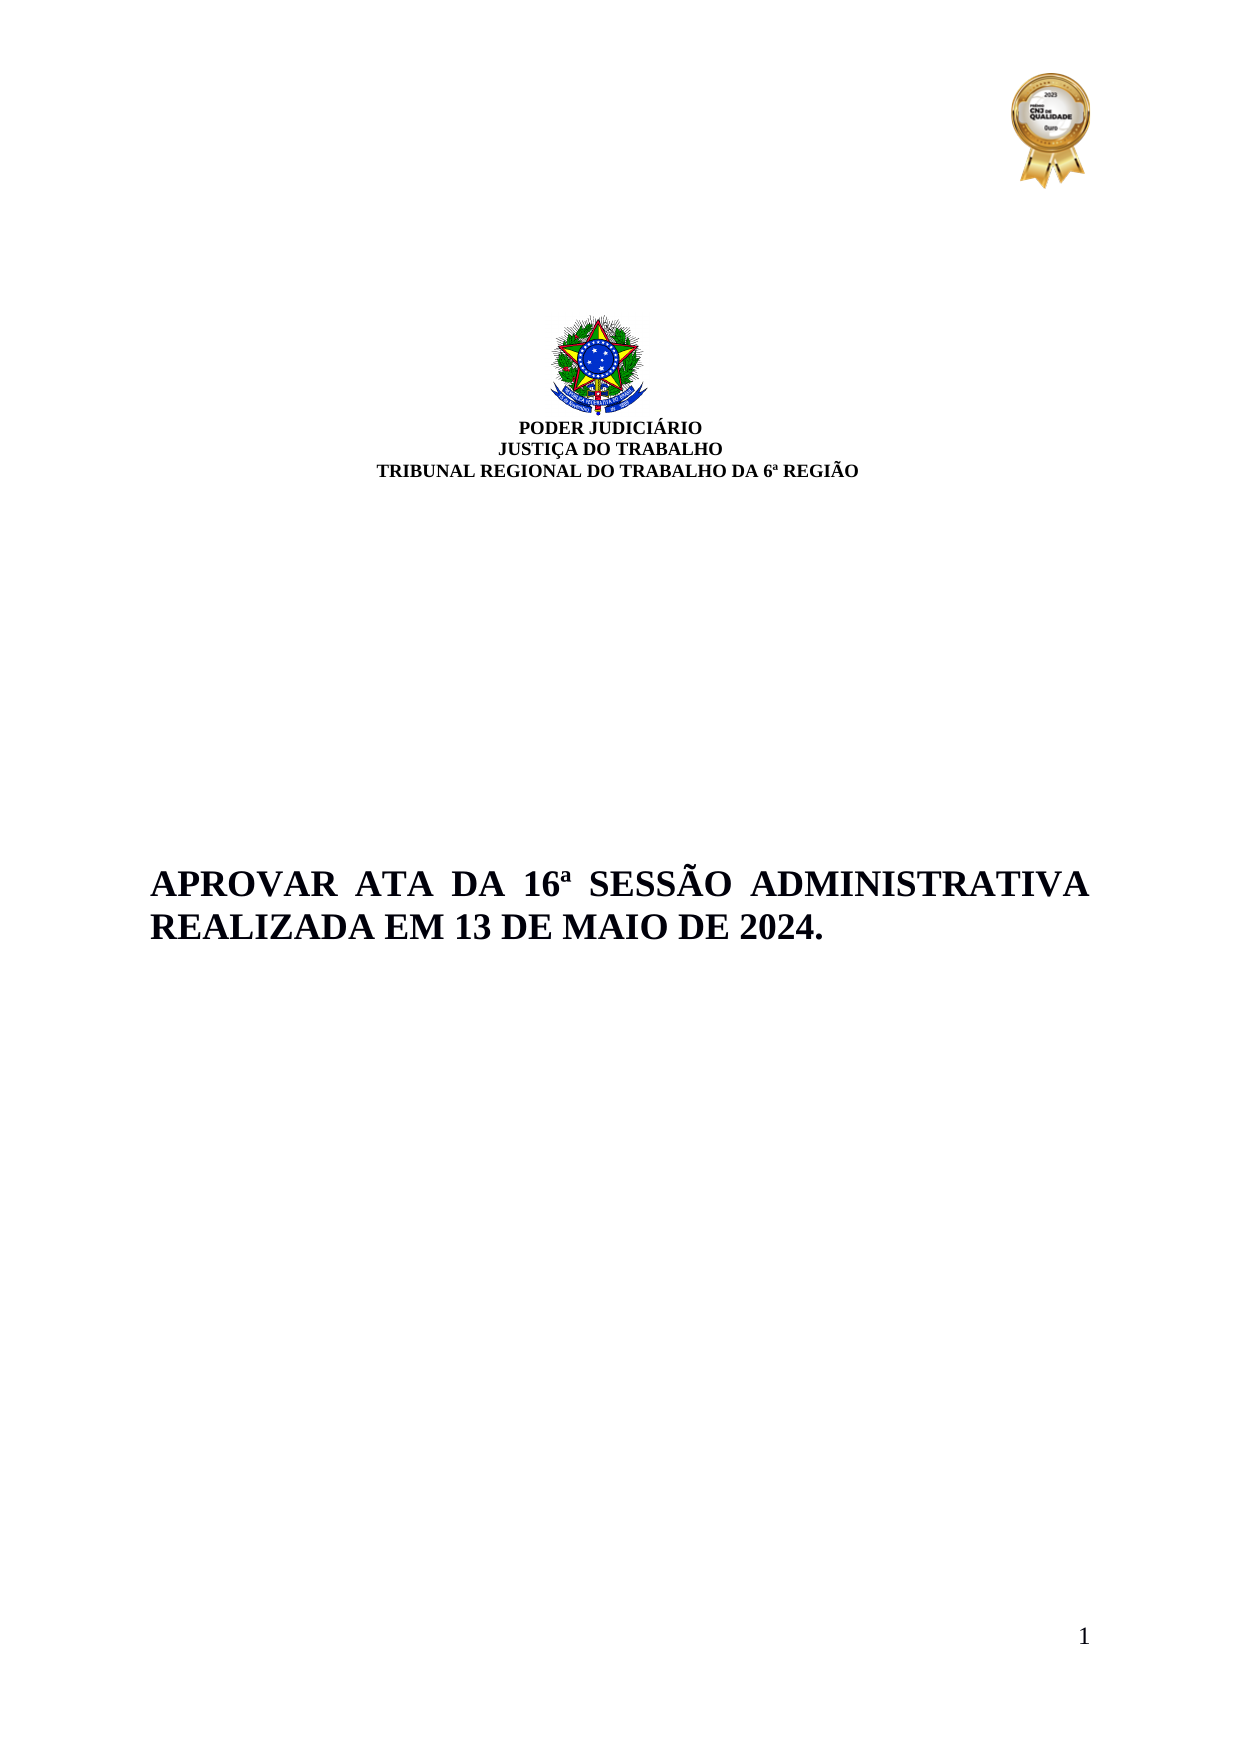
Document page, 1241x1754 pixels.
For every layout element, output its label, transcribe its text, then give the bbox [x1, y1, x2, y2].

text APROVAR ATA DA 16ª SESSÃO ADMINISTRATIVA REALIZADA EM 13 DE MAIO DE 2024. [150, 861, 1090, 948]
